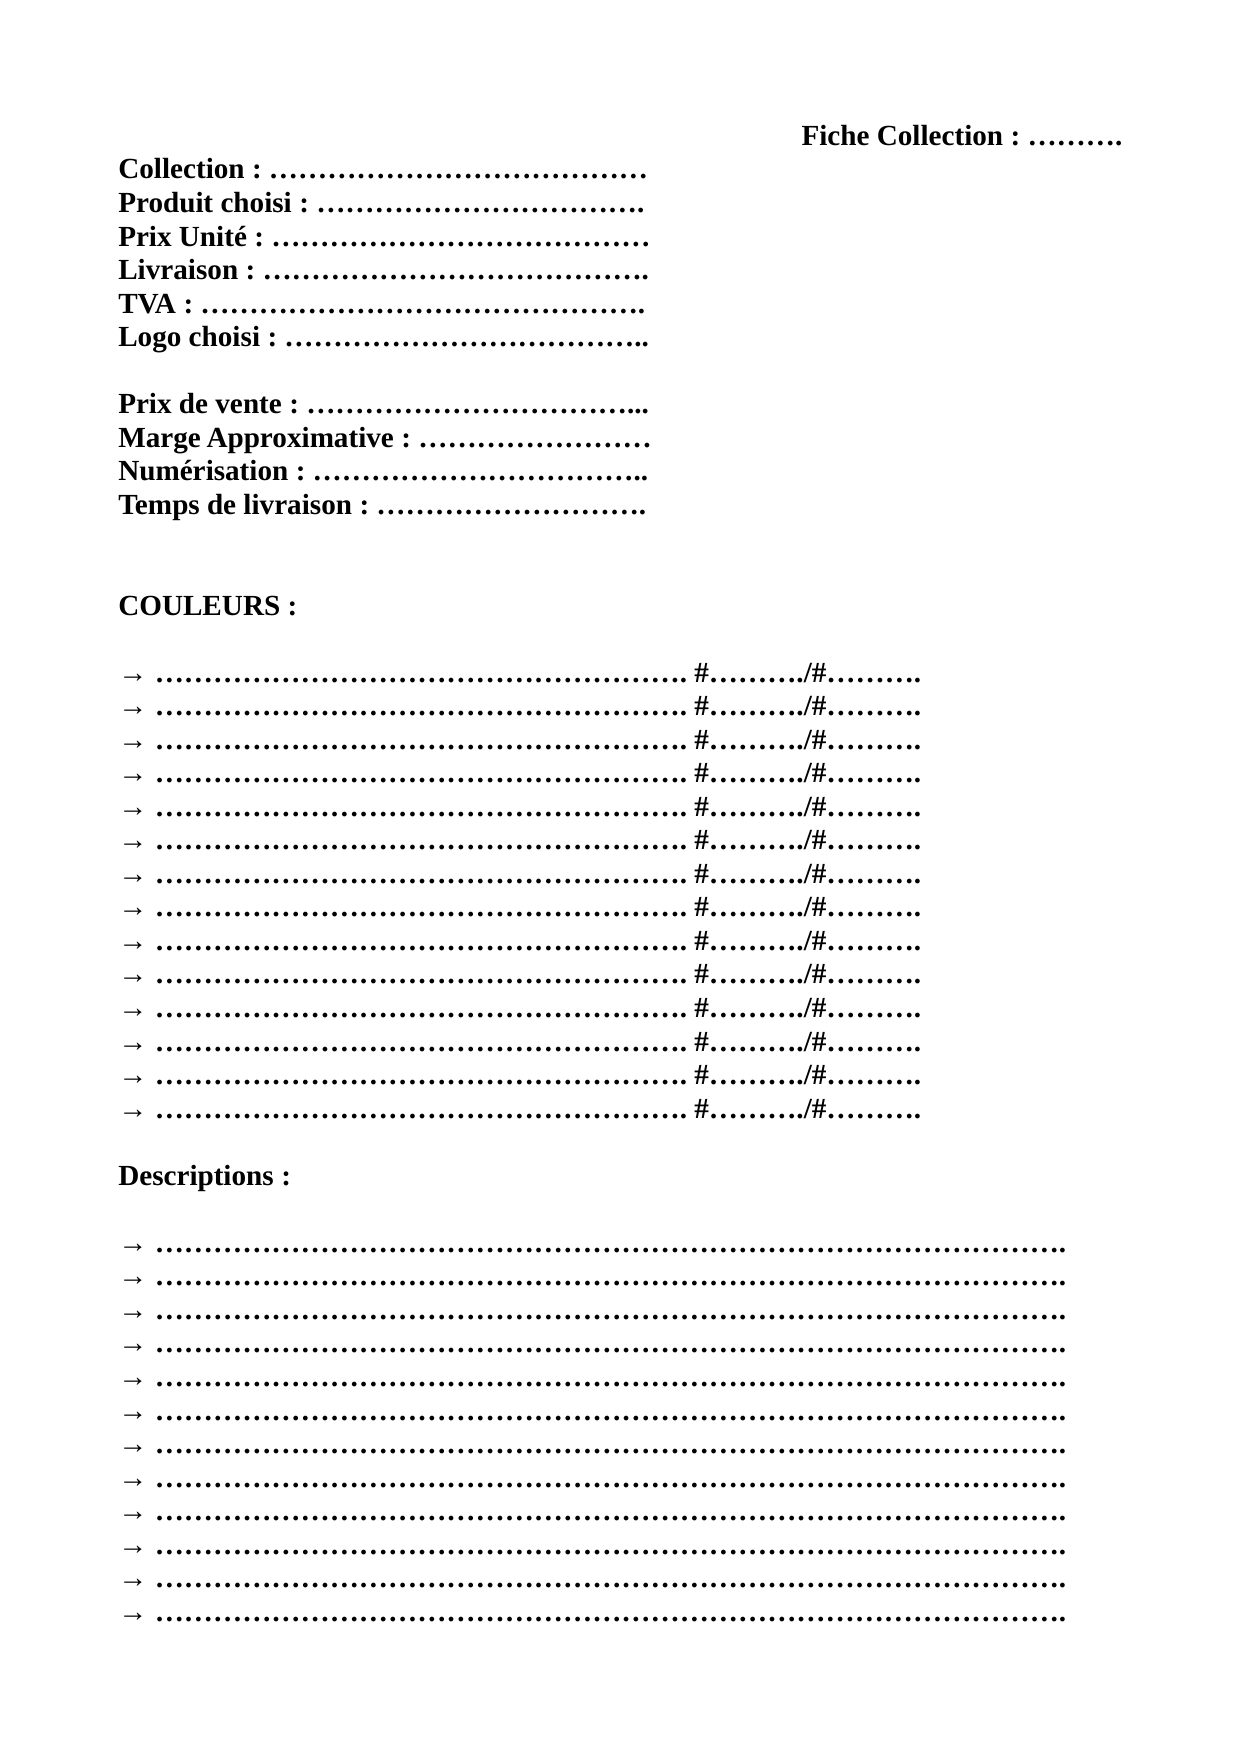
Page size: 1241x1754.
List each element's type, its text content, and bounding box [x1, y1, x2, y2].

text Fiche Collection : ………. [118, 118, 1122, 152]
text Livraison : …………………………………. [118, 252, 1122, 286]
text Temps de livraison : ………………………. [118, 487, 1122, 521]
text → ………………………………………………. #………./#………. [118, 889, 1122, 923]
text Prix Unité : ………………………………… [118, 219, 1122, 252]
text → ………………………………………………. #………./#………. [118, 856, 1122, 889]
text → ………………………………………………. #………./#………. [118, 789, 1122, 822]
text → ………………………………………………. #………./#………. [118, 722, 1122, 755]
text → ………………………………………………. #………./#………. [118, 1091, 1122, 1124]
text Marge Approximative : …………………… [118, 420, 1122, 453]
text → ………………………………………………. #………./#………. [118, 923, 1122, 957]
text Produit choisi : ……………………………. [118, 185, 1122, 219]
text TVA : ………………………………………. [118, 286, 1122, 319]
text Collection : ………………………………… [118, 152, 1122, 185]
text → …………………………………………………………………………………. [118, 1594, 1122, 1627]
text Logo choisi : ……………………………….. [118, 319, 1122, 353]
text → …………………………………………………………………………………. [118, 1560, 1122, 1594]
text → ………………………………………………. #………./#………. [118, 655, 1122, 688]
text COULEURS : [118, 588, 1122, 621]
text → ………………………………………………. #………./#………. [118, 990, 1122, 1024]
text → …………………………………………………………………………………. [118, 1493, 1122, 1527]
text → …………………………………………………………………………………. [118, 1359, 1122, 1393]
text → ………………………………………………. #………./#………. [118, 1057, 1122, 1091]
text → ………………………………………………. #………./#………. [118, 755, 1122, 789]
text → …………………………………………………………………………………. [118, 1393, 1122, 1426]
text → …………………………………………………………………………………. [118, 1426, 1122, 1460]
text → ………………………………………………. #………./#………. [118, 822, 1122, 856]
text → …………………………………………………………………………………. [118, 1460, 1122, 1493]
text Descriptions : [118, 1158, 1122, 1191]
text → …………………………………………………………………………………. [118, 1258, 1122, 1292]
text → ………………………………………………. #………./#………. [118, 688, 1122, 722]
text Prix de vente : ……………………………... [118, 386, 1122, 420]
text Numérisation : …………………………….. [118, 453, 1122, 487]
text → ………………………………………………. #………./#………. [118, 957, 1122, 990]
text → …………………………………………………………………………………. [118, 1527, 1122, 1560]
text → …………………………………………………………………………………. [118, 1326, 1122, 1359]
text → …………………………………………………………………………………. [118, 1292, 1122, 1326]
text → ………………………………………………. #………./#………. [118, 1024, 1122, 1057]
text → …………………………………………………………………………………. [118, 1225, 1122, 1258]
